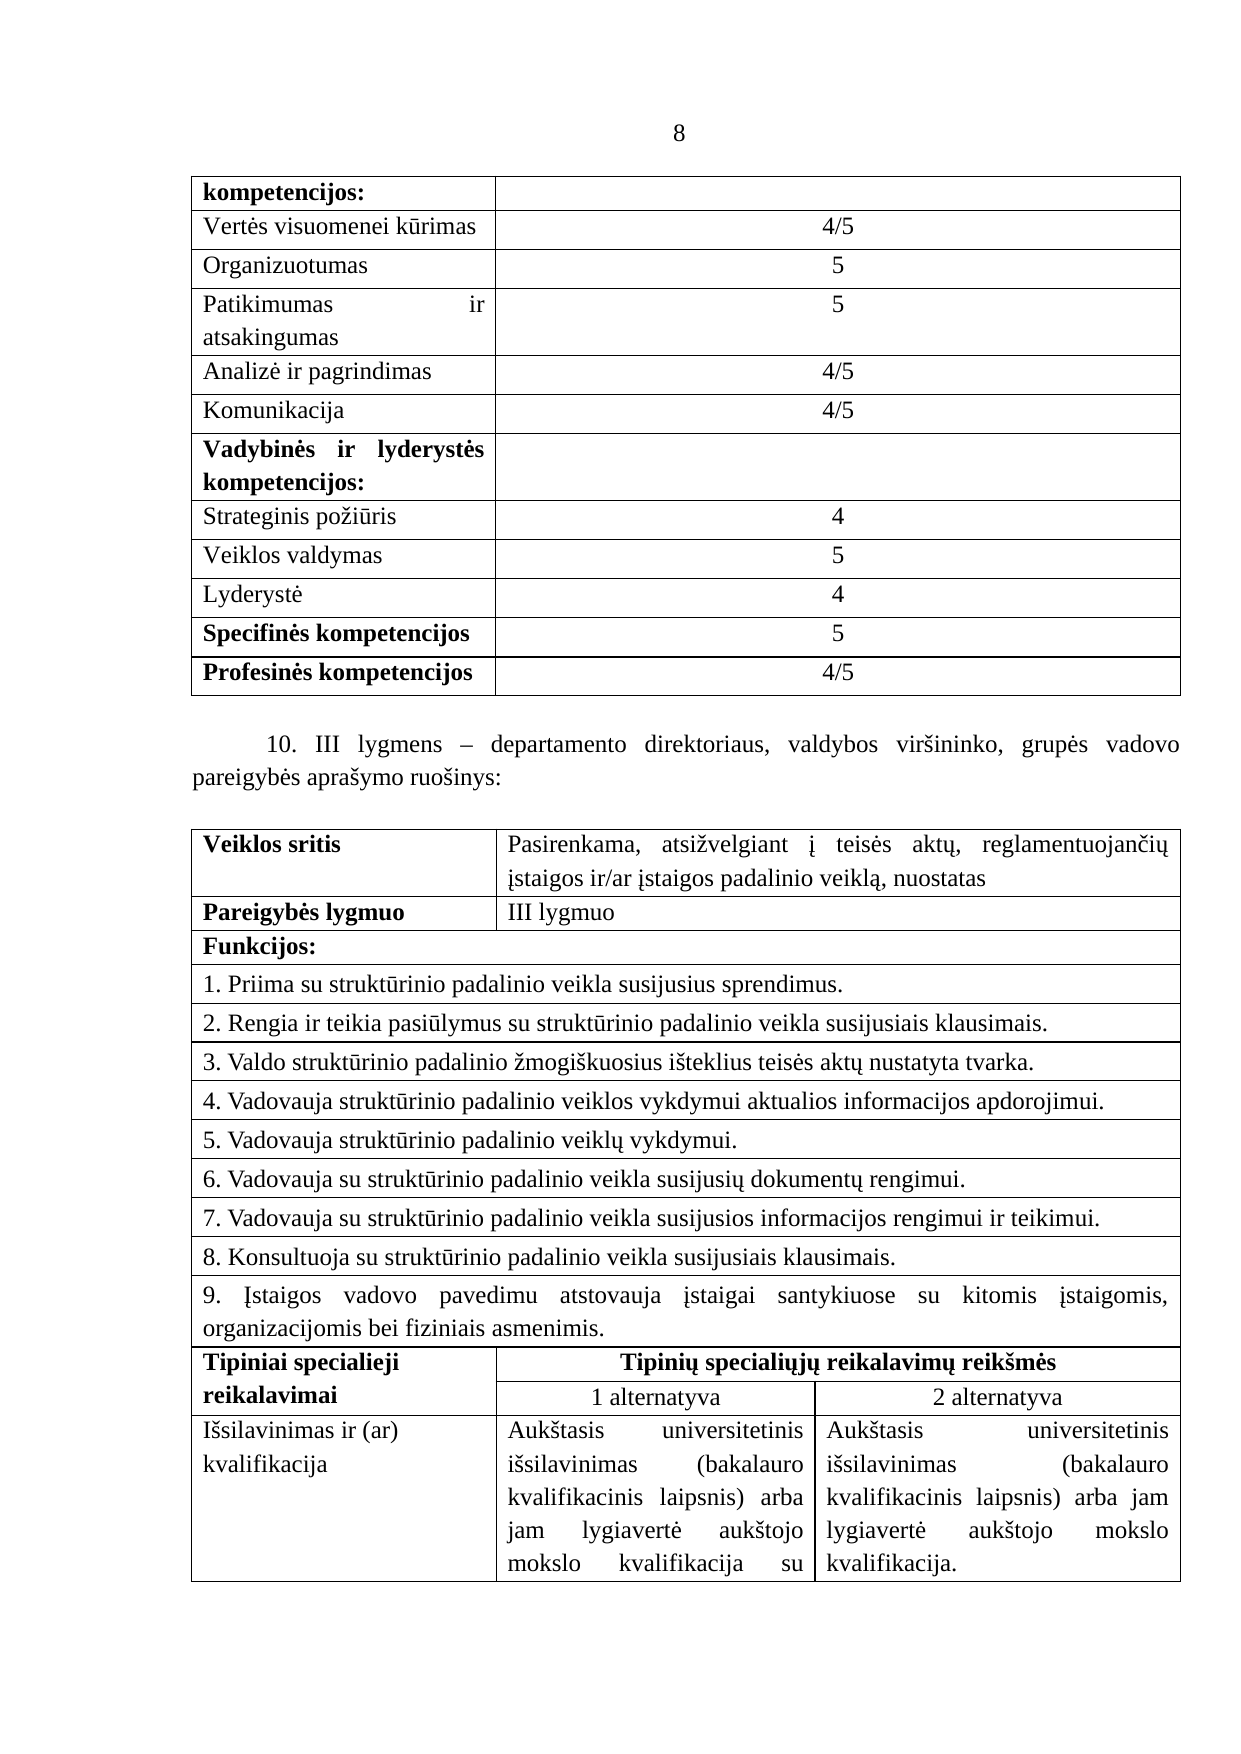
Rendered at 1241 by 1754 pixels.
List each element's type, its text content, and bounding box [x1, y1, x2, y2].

table_cell 5. Vadovauja struktūrinio padalinio veiklų vykdymui. [192, 1120, 1180, 1158]
table_cell 4/5 [496, 658, 1180, 695]
table_cell III lygmuo [497, 897, 1180, 930]
table_cell Funkcijos: [192, 931, 1180, 964]
table_cell kompetencijos: [192, 177, 495, 210]
table_cell Aukštasis universitetinis išsilavinimas (bakalauro kvalifikacinis laipsnis) arba jam lygiavertė aukštojo mokslo kvalifikacija. [816, 1416, 1180, 1581]
table_cell 4 [496, 579, 1180, 617]
table_cell 4/5 [496, 356, 1180, 394]
table_cell Organizuotumas [192, 250, 495, 288]
table_cell Komunikacija [192, 395, 495, 433]
table_cell 4/5 [496, 395, 1180, 433]
table_cell 5 [496, 618, 1180, 656]
table_cell 4. Vadovauja struktūrinio padalinio veiklos vykdymui aktualios informacijos apdorojimui. [192, 1081, 1180, 1119]
table_cell 5 [496, 289, 1180, 355]
table_cell 5 [496, 540, 1180, 578]
table_cell Aukštasis universitetinis išsilavinimas (bakalauro kvalifikacinis laipsnis) arba jam lygiavertė aukštojo mokslo kvalifikacija su [497, 1416, 814, 1581]
table_header Pasirenkama, atsižvelgiant į teisės aktų, reglamentuojančių įstaigos ir/ar įstaigos padalinio veiklą, nuostatas [497, 830, 1180, 896]
table_cell 9. Įstaigos vadovo pavedimu atstovauja įstaigai santykiuose su kitomis įstaigomis, organizacijomis bei fiziniais asmenimis. [192, 1276, 1180, 1346]
table_cell Specifinės kompetencijos [192, 618, 495, 656]
table_cell Lyderystė [192, 579, 495, 617]
table_cell Patikimumas ir atsakingumas [192, 289, 495, 355]
table_cell 4 [496, 501, 1180, 539]
table_cell Vertės visuomenei kūrimas [192, 211, 495, 249]
table_cell 6. Vadovauja su struktūrinio padalinio veikla susijusių dokumentų rengimui. [192, 1159, 1180, 1197]
table_cell 8. Konsultuoja su struktūrinio padalinio veikla susijusiais klausimais. [192, 1237, 1180, 1274]
table_cell 7. Vadovauja su struktūrinio padalinio veikla susijusios informacijos rengimui ir teikimui. [192, 1198, 1180, 1236]
table_cell Vadybinės ir lyderystės kompetencijos: [192, 434, 495, 500]
table_cell [496, 177, 1180, 210]
table_cell 3. Valdo struktūrinio padalinio žmogiškuosius išteklius teisės aktų nustatyta tvarka. [192, 1043, 1180, 1080]
table_cell 4/5 [496, 211, 1180, 249]
table_cell 1 alternatyva [497, 1382, 814, 1414]
table_cell Pareigybės lygmuo [192, 897, 496, 930]
table_cell Tipinių specialiųjų reikalavimų reikšmės [497, 1348, 1180, 1381]
table_cell 1. Priima su struktūrinio padalinio veikla susijusius sprendimus. [192, 965, 1180, 1003]
table_cell 2. Rengia ir teikia pasiūlymus su struktūrinio padalinio veikla susijusiais klausimais. [192, 1004, 1180, 1041]
table_header Veiklos sritis [192, 830, 496, 896]
table_cell Strateginis požiūris [192, 501, 495, 539]
table_cell Veiklos valdymas [192, 540, 495, 578]
table_cell Išsilavinimas ir (ar) kvalifikacija [192, 1416, 496, 1581]
table_cell [496, 434, 1180, 500]
table_cell Profesinės kompetencijos [192, 658, 495, 695]
table_cell 5 [496, 250, 1180, 288]
table_cell Analizė ir pagrindimas [192, 356, 495, 394]
text 10. III lygmens – departamento direktoriaus, valdybos viršininko, grupės vadovo pareigybės aprašymo ruošinys: [192, 729, 1181, 791]
table_cell 2 alternatyva [816, 1382, 1180, 1414]
table_cell Tipiniai specialieji reikalavimai [192, 1348, 496, 1414]
